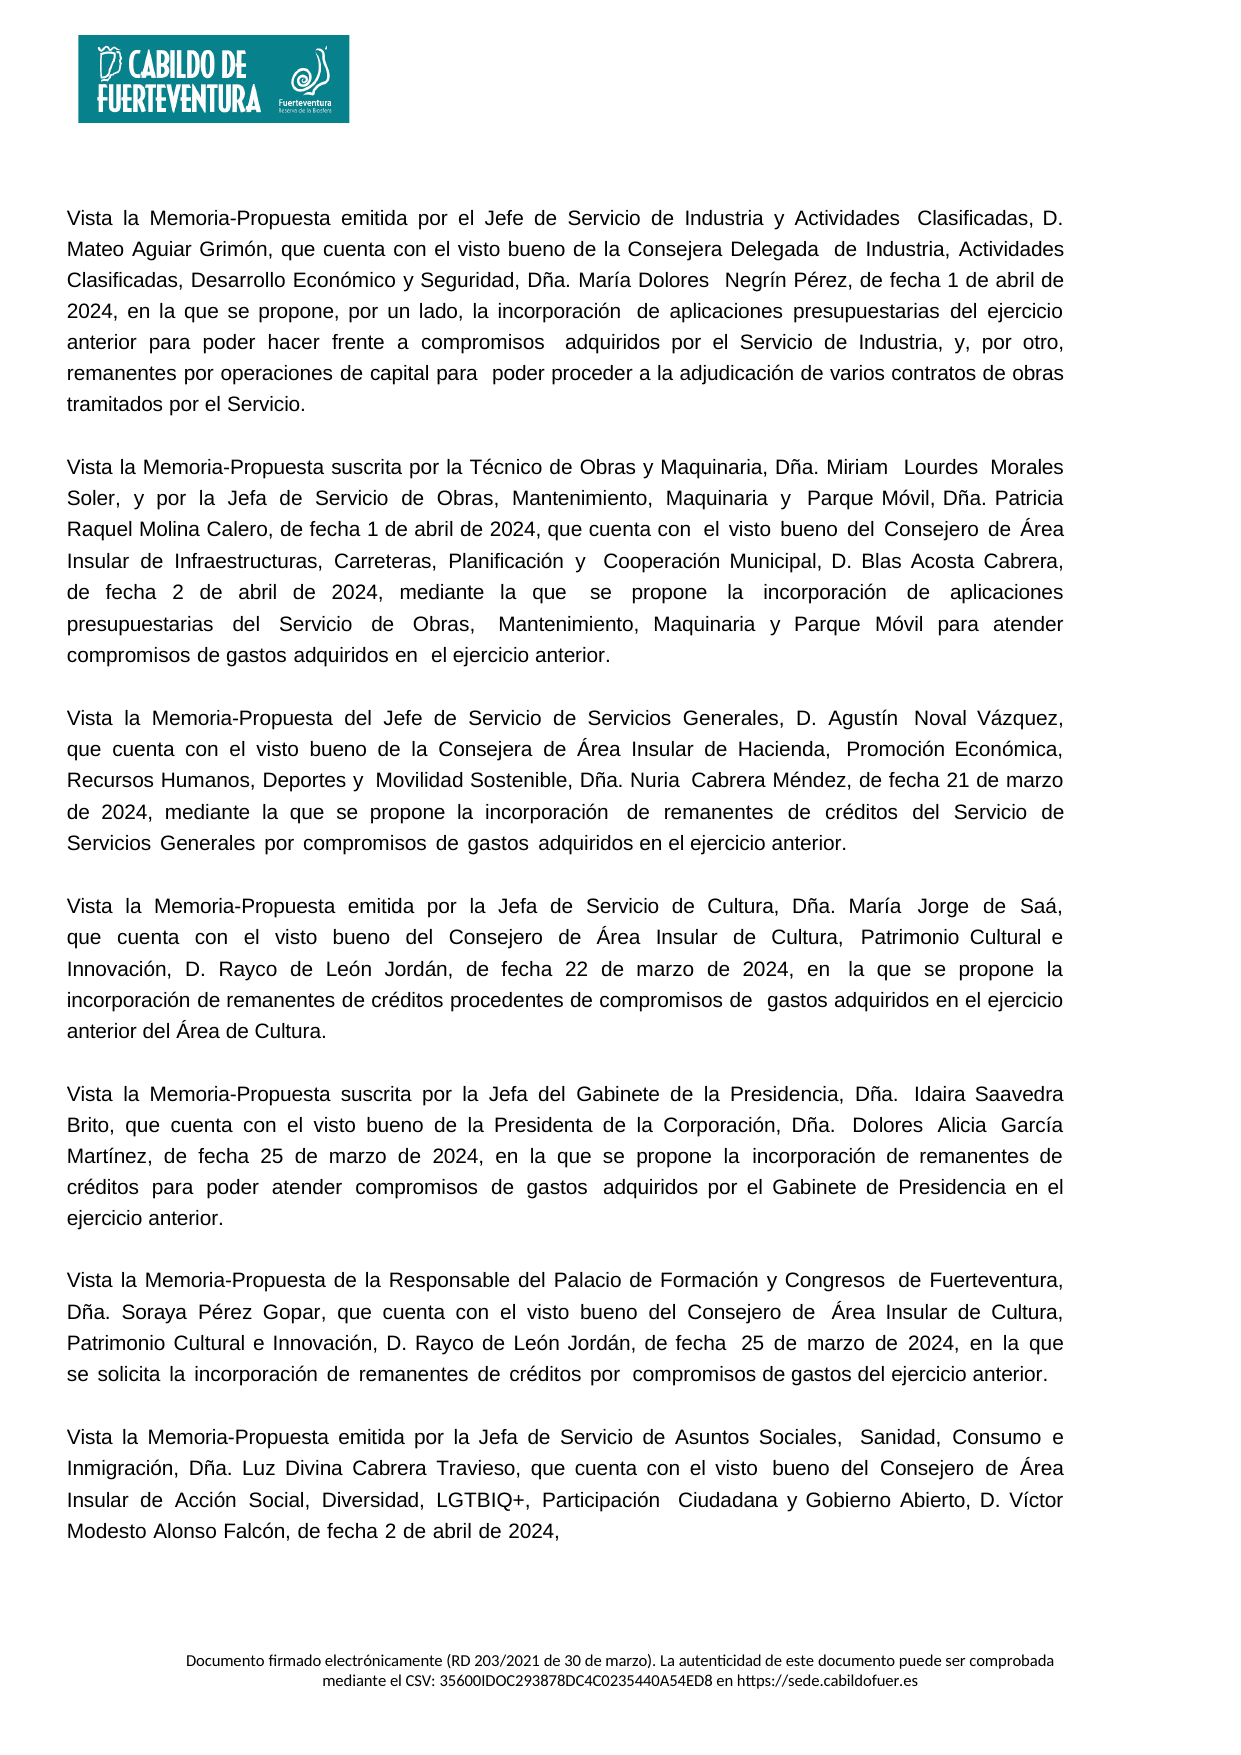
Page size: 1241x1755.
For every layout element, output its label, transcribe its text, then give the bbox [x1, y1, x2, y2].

text Vista la Memoria-Propuesta suscrita por la Técnico de Obras y Maquinaria, Dña. Miriam Lourdes Morales Soler, y por la Jefa de Servicio de Obras, Mantenimiento, Maquinaria y Parque Móvil, Dña. Patricia Raquel Molina Calero, de fecha 1 de abril de 2024, que cuenta con el visto bueno del Consejero de Área Insular de Infraestructuras, Carreteras, Planificación y Cooperación Municipal, D. Blas Acosta Cabrera, de fecha 2 de abril de 2024, mediante la que se propone la incorporación de aplicaciones presupuestarias del Servicio de Obras, Mantenimiento, Maquinaria y Parque Móvil para atender compromisos de gastos adquiridos en el ejercicio anterior. [67, 454, 1064, 667]
text Vista la Memoria-Propuesta del Jefe de Servicio de Servicios Generales, D. Agustín Noval Vázquez, que cuenta con el visto bueno de la Consejera de Área Insular de Hacienda, Promoción Económica, Recursos Humanos, Deportes y Movilidad Sostenible, Dña. Nuria Cabrera Méndez, de fecha 21 de marzo de 2024, mediante la que se propone la incorporación de remanentes de créditos del Servicio de Servicios Generales por compromisos de gastos adquiridos en el ejercicio anterior. [67, 706, 1064, 855]
text Vista la Memoria-Propuesta de la Responsable del Palacio de Formación y Congresos de Fuerteventura, Dña. Soraya Pérez Gopar, que cuenta con el visto bueno del Consejero de Área Insular de Cultura, Patrimonio Cultural e Innovación, D. Rayco de León Jordán, de fecha 25 de marzo de 2024, en la que se solicita la incorporación de remanentes de créditos por compromisos de gastos del ejercicio anterior. [67, 1268, 1064, 1386]
text Vista la Memoria-Propuesta suscrita por la Jefa del Gabinete de la Presidencia, Dña. Idaira Saavedra Brito, que cuenta con el visto bueno de la Presidenta de la Corporación, Dña. Dolores Alicia García Martínez, de fecha 25 de marzo de 2024, en la que se propone la incorporación de remanentes de créditos para poder atender compromisos de gastos adquiridos por el Gabinete de Presidencia en el ejercicio anterior. [67, 1082, 1064, 1230]
text Vista la Memoria-Propuesta emitida por la Jefa de Servicio de Cultura, Dña. María Jorge de Saá, que cuenta con el visto bueno del Consejero de Área Insular de Cultura, Patrimonio Cultural e Innovación, D. Rayco de León Jordán, de fecha 22 de marzo de 2024, en la que se propone la incorporación de remanentes de créditos procedentes de compromisos de gastos adquiridos en el ejercicio anterior del Área de Cultura. [67, 894, 1064, 1043]
text Vista la Memoria-Propuesta emitida por el Jefe de Servicio de Industria y Actividades Clasificadas, D. Mateo Aguiar Grimón, que cuenta con el visto bueno de la Consejera Delegada de Industria, Actividades Clasificadas, Desarrollo Económico y Seguridad, Dña. María Dolores Negrín Pérez, de fecha 1 de abril de 2024, en la que se propone, por un lado, la incorporación de aplicaciones presupuestarias del ejercicio anterior para poder hacer frente a compromisos adquiridos por el Servicio de Industria, y, por otro, remanentes por operaciones de capital para poder proceder a la adjudicación de varios contratos de obras tramitados por el Servicio. [67, 206, 1064, 416]
text Vista la Memoria-Propuesta emitida por la Jefa de Servicio de Asuntos Sociales, Sanidad, Consumo e Inmigración, Dña. Luz Divina Cabrera Travieso, que cuenta con el visto bueno del Consejero de Área Insular de Acción Social, Diversidad, LGTBIQ+, Participación Ciudadana y Gobierno Abierto, D. Víctor Modesto Alonso Falcón, de fecha 2 de abril de 2024, [67, 1425, 1064, 1543]
